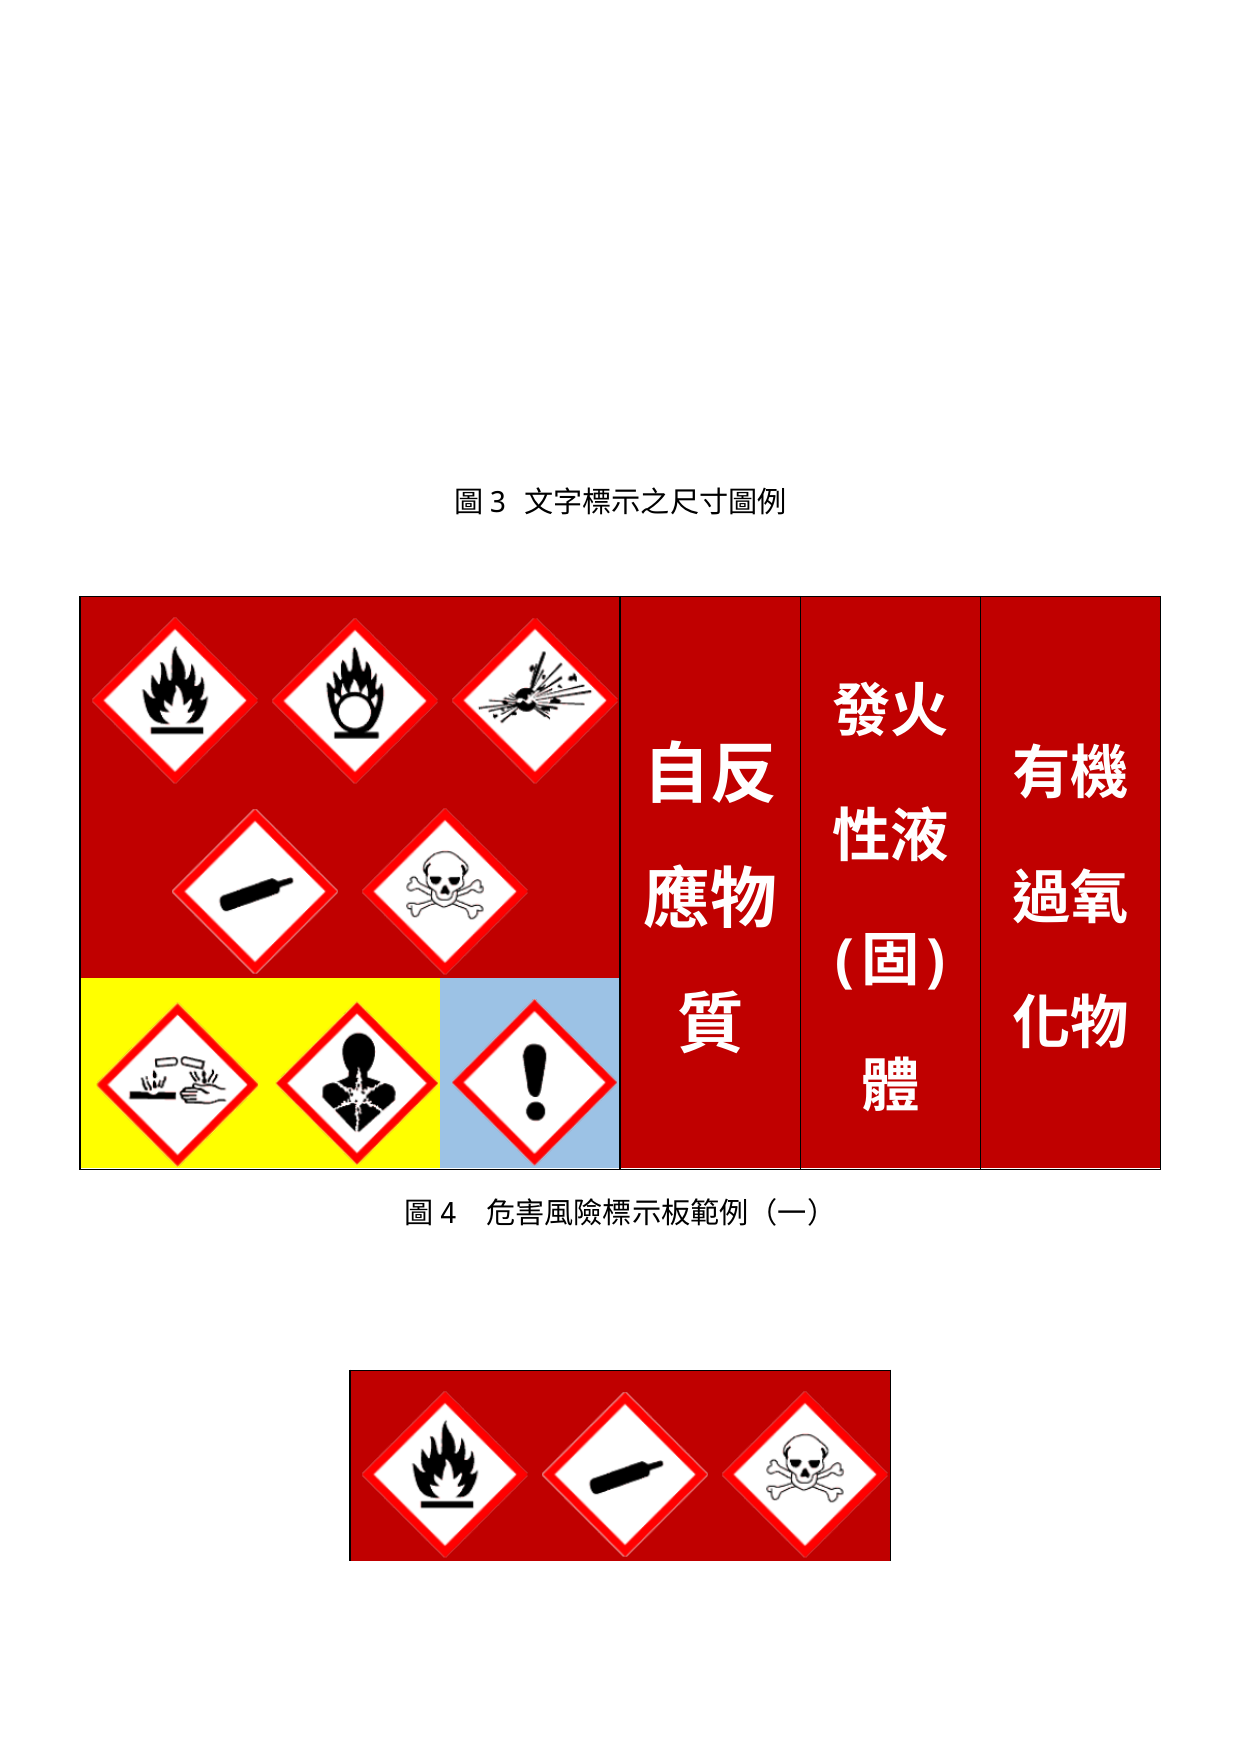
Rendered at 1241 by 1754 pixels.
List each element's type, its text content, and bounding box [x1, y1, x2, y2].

table_cell [81, 978, 260, 1168]
text 圖3 文字標示之尺寸圖例 [187, 458, 1053, 521]
table_header [710, 1371, 890, 1561]
table_header [81, 597, 260, 787]
table_header [530, 1371, 710, 1561]
text 圖4 危害風險標示板範例（一） [187, 1170, 1053, 1232]
table_header [351, 1371, 530, 1561]
table_header 自反應物質 [621, 597, 800, 1168]
table_cell [260, 978, 440, 1168]
table_header 發火性液(固)體 [801, 597, 980, 1168]
table_header [260, 597, 440, 787]
table_cell [440, 978, 619, 1168]
table_header 有機過氧化物 [981, 597, 1160, 1168]
table_cell [81, 787, 350, 978]
table_header [440, 597, 619, 787]
table_cell [350, 787, 619, 978]
